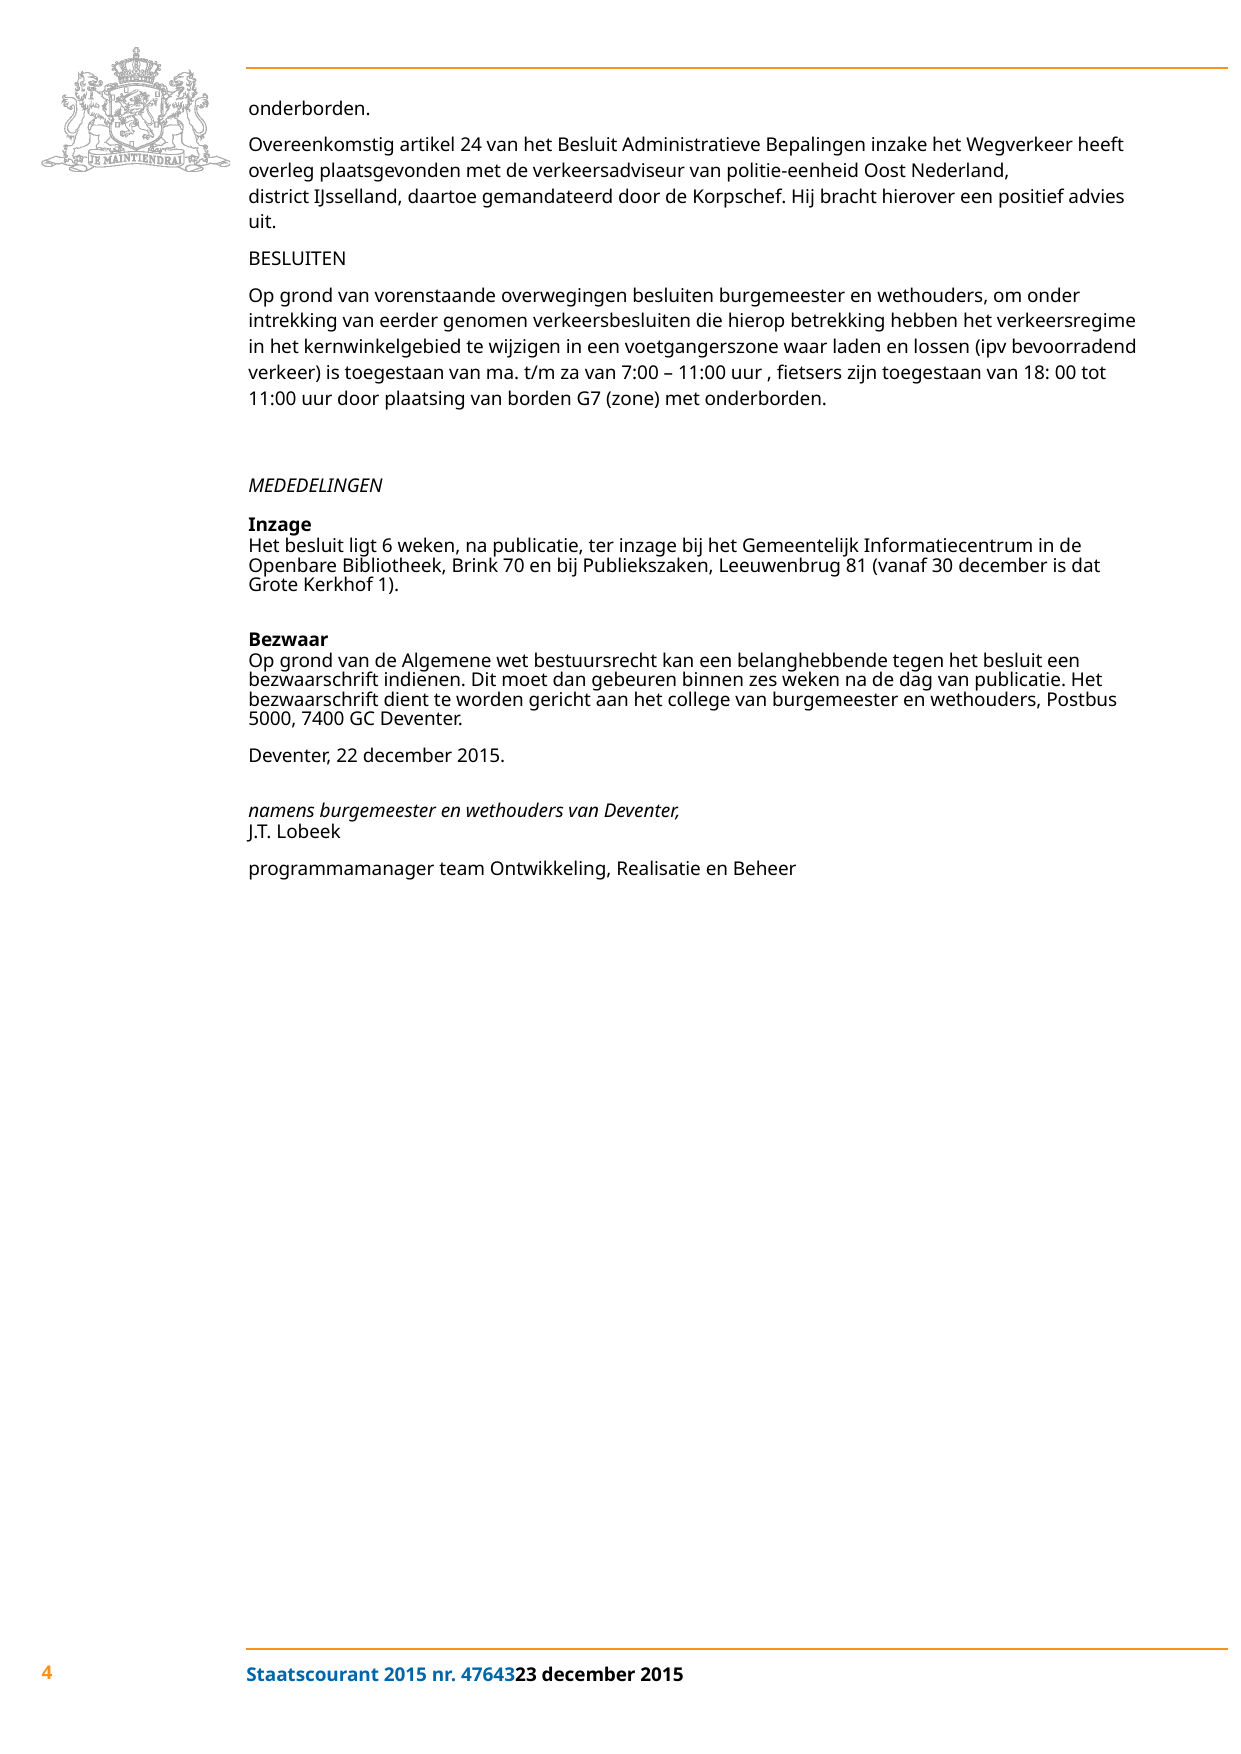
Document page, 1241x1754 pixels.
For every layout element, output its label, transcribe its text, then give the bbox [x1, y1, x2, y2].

text Deventer, 22 december 2015. [248, 747, 1152, 766]
text Overeenkomstig artikel 24 van het Besluit Administratieve Bepalingen inzake het Wegverkeer heeft overleg plaatsgevonden met de verkeersadviseur van politie-eenheid Oost Nederland, district IJsselland, daartoe gemandateerd door de Korpschef. Hij bracht hierover een positief advies uit. [248, 131, 1152, 234]
text Op grond van vorenstaande overwegingen besluiten burgemeester en wethouders, om onder intrekking van eerder genomen verkeersbesluiten die hierop betrekking hebben het verkeersregime in het kernwinkelgebied te wijzigen in een voetgangerszone waar laden en lossen (ipv bevoorradend verkeer) is toegestaan van ma. t/m za van 7:00 – 11:00 uur , fietsers zijn toegestaan van 18: 00 tot 11:00 uur door plaatsing van borden G7 (zone) met onderborden. [248, 282, 1152, 411]
text Op grond van de Algemene wet bestuursrecht kan een belanghebbende tegen het besluit een bezwaarschrift indienen. Dit moet dan gebeuren binnen zes weken na de dag van publicatie. Het bezwaarschrift dient te worden gericht aan het college van burgemeester en wethouders, Postbus 5000, 7400 GC Deventer. [248, 652, 1152, 729]
text J.T. Lobeek [248, 823, 1152, 842]
text namens burgemeester en wethouders van Deventer, [248, 797, 1152, 823]
text onderborden. [248, 95, 1152, 121]
text Het besluit ligt 6 weken, na publicatie, ter inzage bij het Gemeentelijk Informatiecentrum in de Openbare Bibliotheek, Brink 70 en bij Publiekszaken, Leeuwenbrug 81 (vanaf 30 december is dat Grote Kerkhof 1). [248, 537, 1152, 595]
picture [41, 47, 231, 172]
text MEDEDELINGEN [248, 472, 1152, 498]
text Bezwaar [248, 626, 1152, 652]
text programmamanager team Ontwikkeling, Realisatie en Beheer [248, 860, 1152, 879]
text Inzage [248, 512, 1152, 537]
text BESLUITEN [248, 245, 1152, 271]
